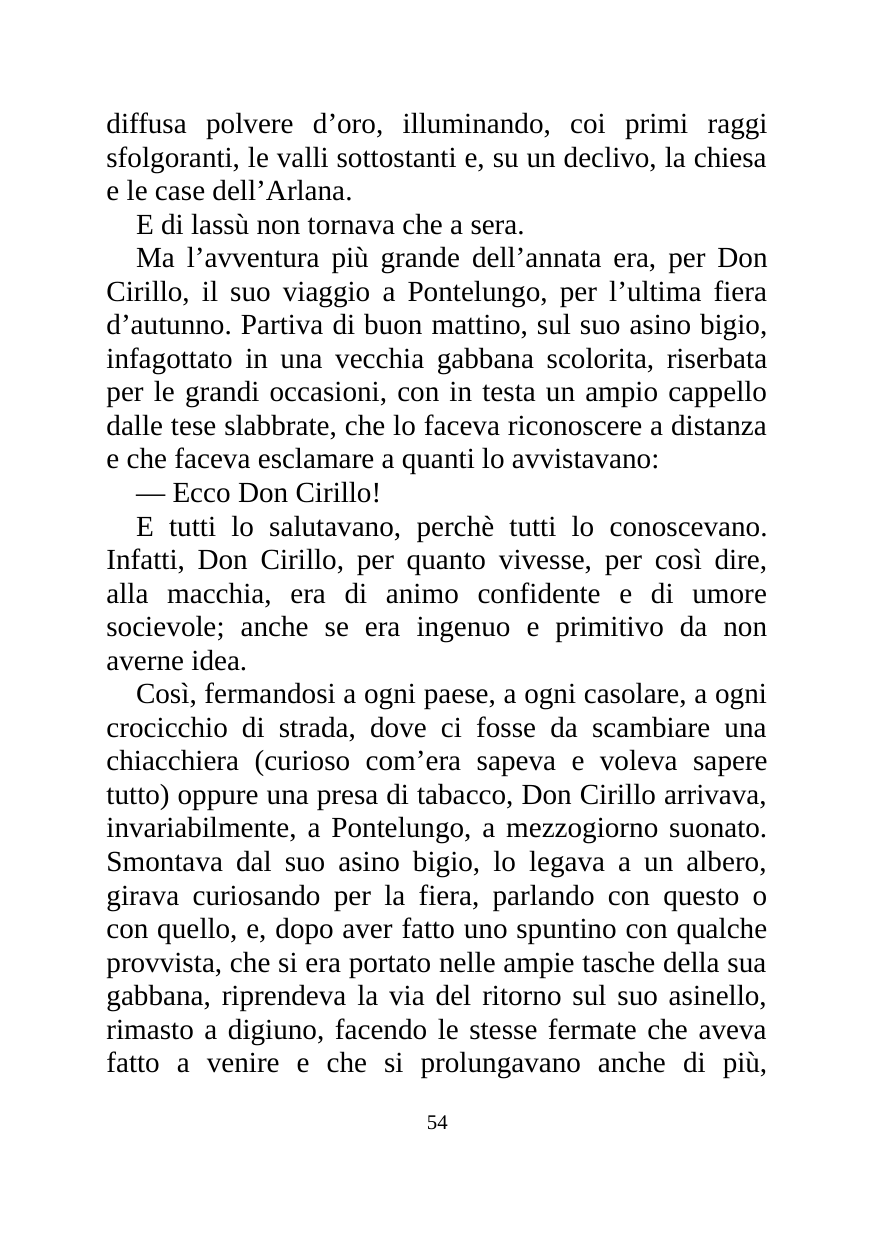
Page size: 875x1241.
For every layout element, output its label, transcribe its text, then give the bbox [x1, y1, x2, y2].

text diffusa polvere d’oro, illuminando, coi primi raggi sfolgoranti, le valli sottostanti e, su un declivo, la chiesa e le case dell’Arlana. [106, 106, 768, 207]
text — Ecco Don Cirillo! [106, 475, 768, 509]
text E tutti lo salutavano, perchè tutti lo conoscevano. Infatti, Don Cirillo, per quanto vivesse, per così dire, alla macchia, era di animo confidente e di umore socievole; anche se era ingenuo e primitivo da non averne idea. [106, 509, 768, 676]
text Ma l’avventura più grande dell’annata era, per Don Cirillo, il suo viaggio a Pontelungo, per l’ultima fiera d’autunno. Partiva di buon mattino, sul suo asino bigio, infagottato in una vecchia gabbana scolorita, riserbata per le grandi occasioni, con in testa un ampio cappello dalle tese slabbrate, che lo faceva riconoscere a distanza e che faceva esclamare a quanti lo avvistavano: [106, 240, 768, 475]
text Così, fermandosi a ogni paese, a ogni casolare, a ogni crocicchio di strada, dove ci fosse da scambiare una chiacchiera (curioso com’era sapeva e voleva sapere tutto) oppure una presa di tabacco, Don Cirillo arrivava, invariabilmente, a Pontelungo, a mezzogiorno suonato. Smontava dal suo asino bigio, lo legava a un albero, girava curiosando per la fiera, parlando con questo o con quello, e, dopo aver fatto uno spuntino con qualche provvista, che si era portato nelle ampie tasche della sua gabbana, riprendeva la via del ritorno sul suo asinello, rimasto a digiuno, facendo le stesse fermate che aveva fatto a venire e che si prolungavano anche di più, [106, 676, 768, 1079]
text E di lassù non tornava che a sera. [106, 207, 768, 240]
